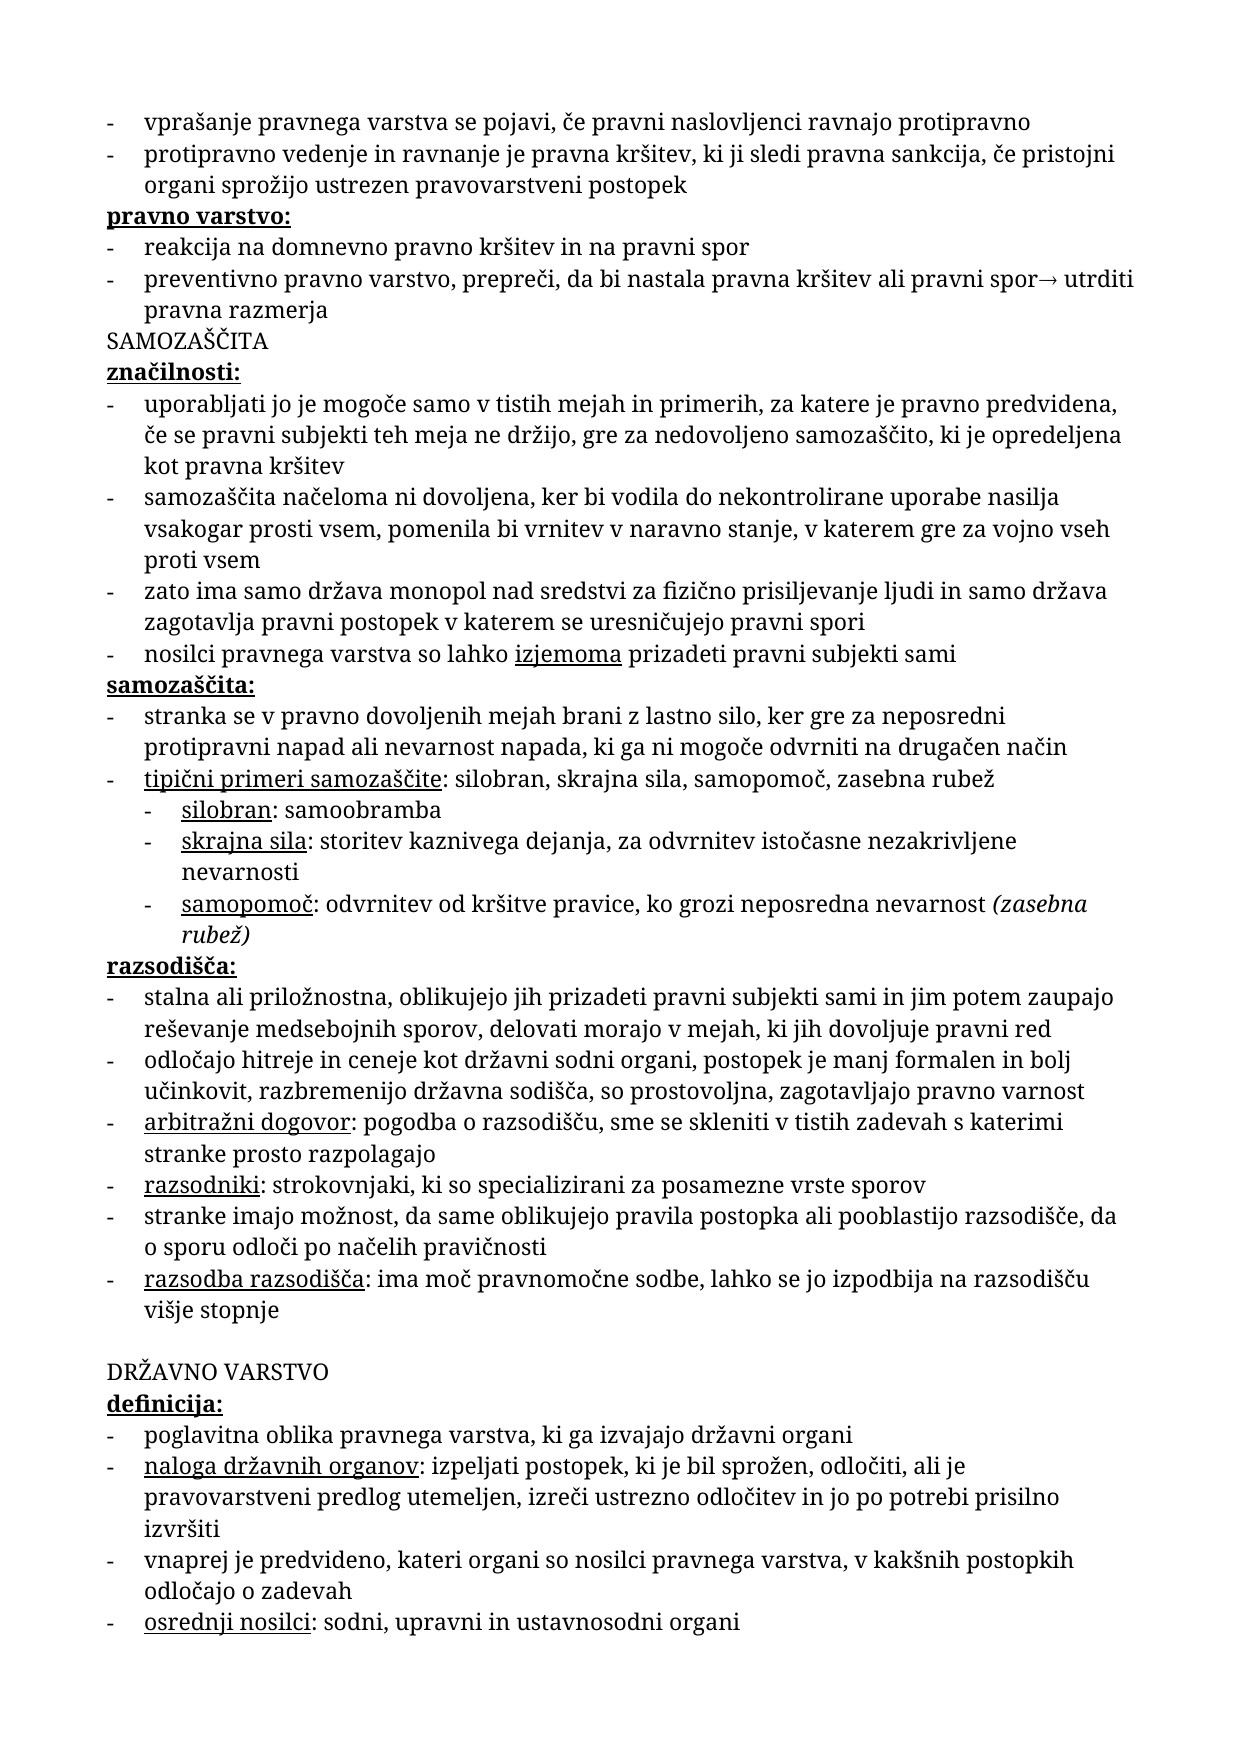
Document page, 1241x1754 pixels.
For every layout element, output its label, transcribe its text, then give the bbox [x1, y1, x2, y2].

list razsodniki: strokovnjaki, ki so specializirani za posamezne vrste sporov [106, 1169, 1134, 1200]
list osrednji nosilci: sodni, upravni in ustavnosodni organi [106, 1606, 1134, 1638]
text SAMOZAŠČITA [106, 325, 1134, 356]
list preventivno pravno varstvo, prepreči, da bi nastala pravna kršitev ali pravni spor utrditi pravna razmerja [106, 263, 1134, 325]
list stalna ali priložnostna, oblikujejo jih prizadeti pravni subjekti sami in jim potem zaupajo reševanje medsebojnih sporov, delovati morajo v mejah, ki jih dovoljuje pravni red [106, 981, 1134, 1044]
list poglavitna oblika pravnega varstva, ki ga izvajajo državni organi [106, 1419, 1134, 1450]
list reakcija na domnevno pravno kršitev in na pravni spor [106, 231, 1134, 263]
list razsodba razsodišča: ima moč pravnomočne sodbe, lahko se jo izpodbija na razsodišču višje stopnje [106, 1263, 1134, 1325]
list stranka se v pravno dovoljenih mejah brani z lastno silo, ker gre za neposredni protipravni napad ali nevarnost napada, ki ga ni mogoče odvrniti na drugačen način [106, 700, 1134, 763]
list silobran: samoobramba [144, 794, 1134, 825]
list vnaprej je predvideno, kateri organi so nosilci pravnega varstva, v kakšnih postopkih odločajo o zadevah [106, 1544, 1134, 1606]
list uporabljati jo je mogoče samo v tistih mejah in primerih, za katere je pravno predvidena, če se pravni subjekti teh meja ne držijo, gre za nedovoljeno samozaščito, ki je opredeljena kot pravna kršitev [106, 388, 1134, 481]
text samozaščita: [106, 669, 1134, 700]
list naloga državnih organov: izpeljati postopek, ki je bil sprožen, odločiti, ali je pravovarstveni predlog utemeljen, izreči ustrezno odločitev in jo po potrebi prisilno izvršiti [106, 1450, 1134, 1544]
list samopomoč: odvrnitev od kršitve pravice, ko grozi neposredna nevarnost (zasebna rubež) [144, 888, 1134, 950]
list protipravno vedenje in ravnanje je pravna kršitev, ki ji sledi pravna sankcija, če pristojni organi sprožijo ustrezen pravovarstveni postopek [106, 138, 1134, 200]
text pravno varstvo: [106, 200, 1134, 231]
list zato ima samo država monopol nad sredstvi za fizično prisiljevanje ljudi in samo država zagotavlja pravni postopek v katerem se uresničujejo pravni spori [106, 575, 1134, 638]
list odločajo hitreje in ceneje kot državni sodni organi, postopek je manj formalen in bolj učinkovit, razbremenijo državna sodišča, so prostovoljna, zagotavljajo pravno varnost [106, 1044, 1134, 1106]
list nosilci pravnega varstva so lahko izjemoma prizadeti pravni subjekti sami [106, 638, 1134, 669]
text definicija: [106, 1388, 1134, 1419]
list arbitražni dogovor: pogodba o razsodišču, sme se skleniti v tistih zadevah s katerimi stranke prosto razpolagajo [106, 1106, 1134, 1169]
text DRŽAVNO VARSTVO [106, 1356, 1134, 1388]
text razsodišča: [106, 950, 1134, 981]
list tipični primeri samozaščite: silobran, skrajna sila, samopomoč, zasebna rubež [106, 763, 1134, 794]
text značilnosti: [106, 356, 1134, 388]
list skrajna sila: storitev kaznivega dejanja, za odvrnitev istočasne nezakrivljene nevarnosti [144, 825, 1134, 888]
list samozaščita načeloma ni dovoljena, ker bi vodila do nekontrolirane uporabe nasilja vsakogar prosti vsem, pomenila bi vrnitev v naravno stanje, v katerem gre za vojno vseh proti vsem [106, 481, 1134, 575]
list stranke imajo možnost, da same oblikujejo pravila postopka ali pooblastijo razsodišče, da o sporu odloči po načelih pravičnosti [106, 1200, 1134, 1263]
list vprašanje pravnega varstva se pojavi, če pravni naslovljenci ravnajo protipravno [106, 106, 1134, 138]
